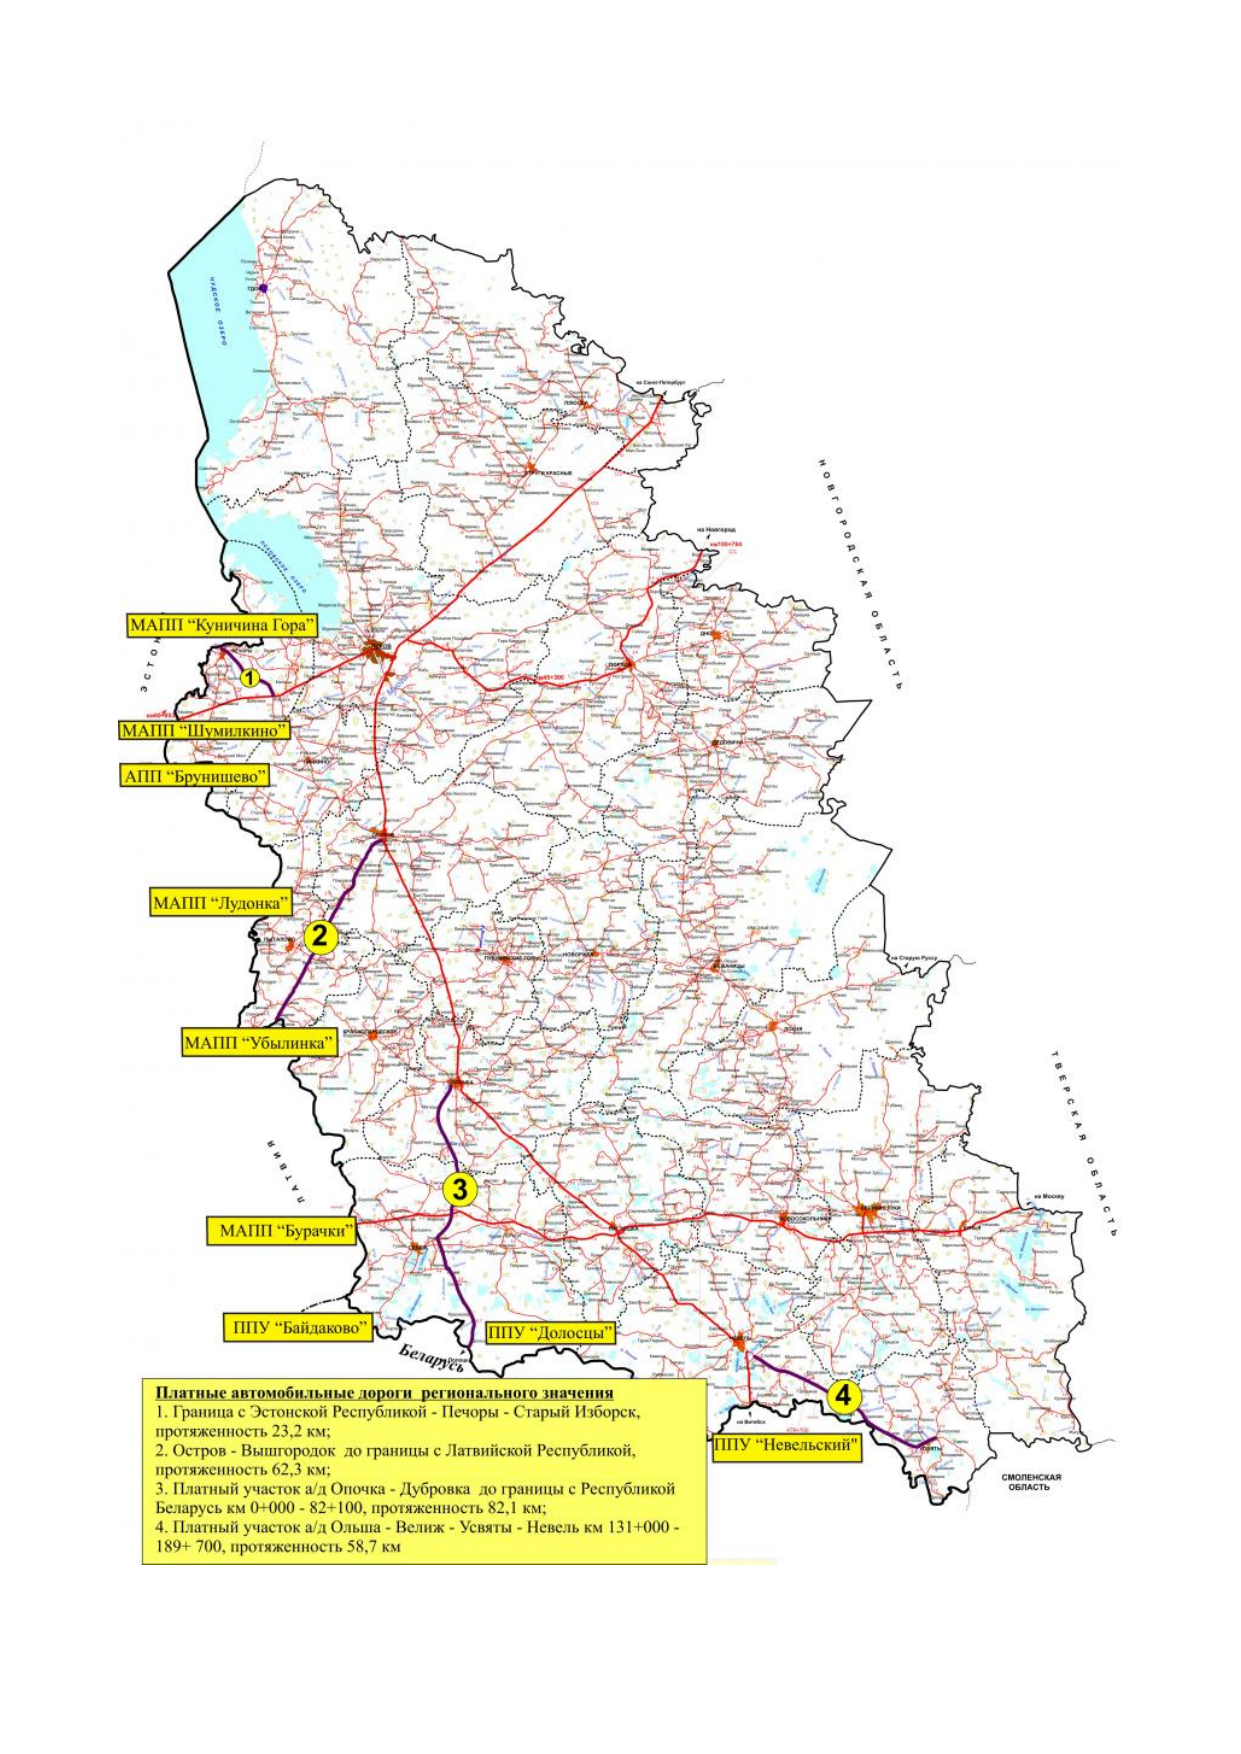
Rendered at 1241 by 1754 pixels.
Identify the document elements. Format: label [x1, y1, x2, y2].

picture [118, 118, 1123, 1565]
